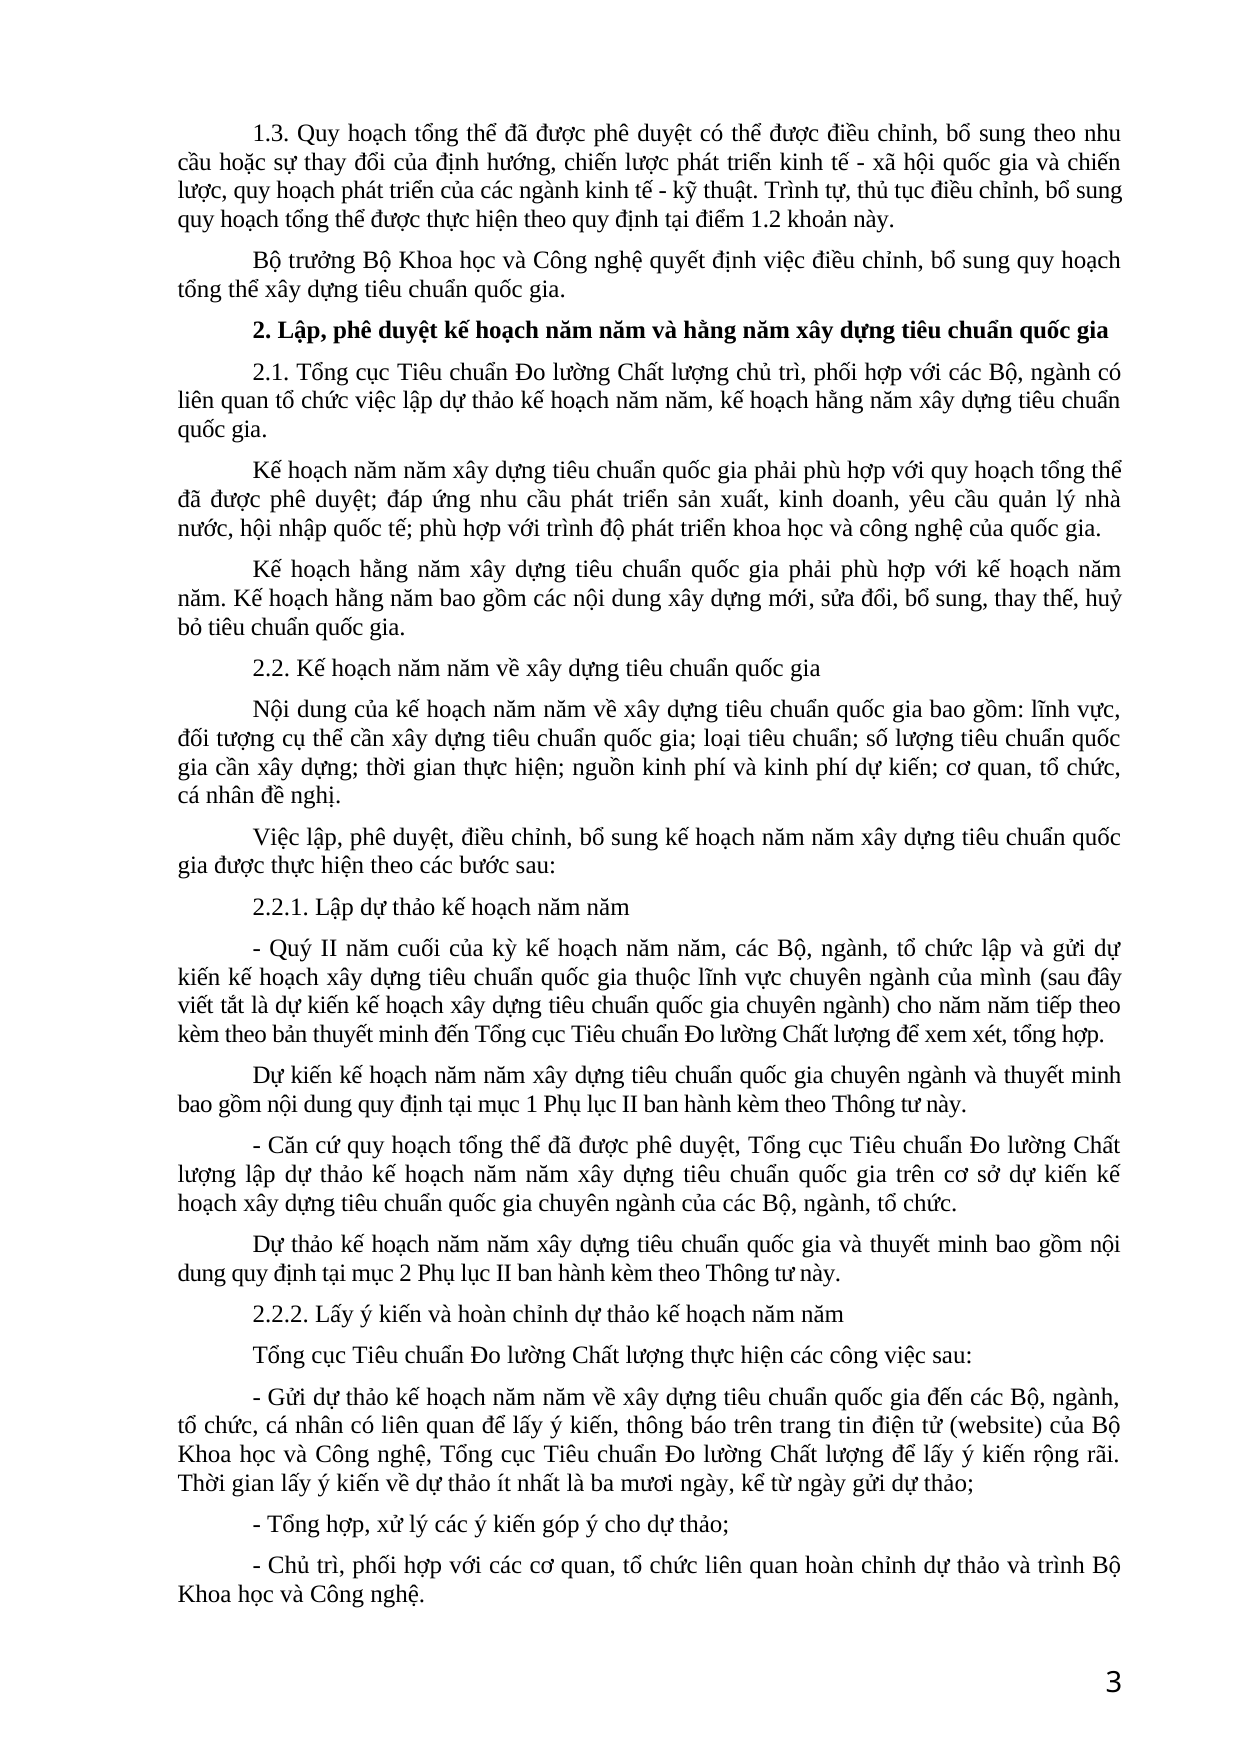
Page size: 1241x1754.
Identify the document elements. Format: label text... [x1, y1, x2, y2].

text - Quý II năm cuối của kỳ kế hoạch năm năm, các Bộ, ngành, tổ chức lập và gửi dự kiến kế hoạch xây dựng tiêu chuẩn quốc gia thuộc lĩnh vực chuyên ngành của mình (sau đây viết tắt là dự kiến kế hoạch xây dựng tiêu chuẩn quốc gia chuyên ngành) cho năm năm tiếp theo kèm theo bản thuyết minh đến Tổng cục Tiêu chuẩn Đo lường Chất lượng để xem xét, tổng hợp. [177, 933, 1122, 1048]
text Việc lập, phê duyệt, điều chỉnh, bổ sung kế hoạch năm năm xây dựng tiêu chuẩn quốc gia được thực hiện theo các bước sau: [177, 822, 1122, 879]
text Tổng cục Tiêu chuẩn Đo lường Chất lượng thực hiện các công việc sau: [177, 1341, 1122, 1369]
text Dự thảo kế hoạch năm năm xây dựng tiêu chuẩn quốc gia và thuyết minh bao gồm nội dung quy định tại mục 2 Phụ lục II ban hành kèm theo Thông tư này. [177, 1229, 1122, 1287]
text 2.2. Kế hoạch năm năm về xây dựng tiêu chuẩn quốc gia [177, 653, 1122, 682]
text Kế hoạch năm năm xây dựng tiêu chuẩn quốc gia phải phù hợp với quy hoạch tổng thể đã được phê duyệt; đáp ứng nhu cầu phát triển sản xuất, kinh doanh, yêu cầu quản lý nhà nước, hội nhập quốc tế; phù hợp với trình độ phát triển khoa học và công nghệ của quốc gia. [177, 456, 1122, 542]
text 2. Lập, phê duyệt kế hoạch năm năm và hằng năm xây dựng tiêu chuẩn quốc gia [177, 316, 1122, 344]
text 1.3. Quy hoạch tổng thể đã được phê duyệt có thể được điều chỉnh, bổ sung theo nhu cầu hoặc sự thay đổi của định hướng, chiến lược phát triển kinh tế - xã hội quốc gia và chiến lược, quy hoạch phát triển của các ngành kinh tế - kỹ thuật. Trình tự, thủ tục điều chỉnh, bổ sung quy hoạch tổng thể được thực hiện theo quy định tại điểm 1.2 khoản này. [177, 118, 1122, 233]
text Bộ trưởng Bộ Khoa học và Công nghệ quyết định việc điều chỉnh, bổ sung quy hoạch tổng thể xây dựng tiêu chuẩn quốc gia. [177, 246, 1122, 303]
text Kế hoạch hằng năm xây dựng tiêu chuẩn quốc gia phải phù hợp với kế hoạch năm năm. Kế hoạch hằng năm bao gồm các nội dung xây dựng mới, sửa đổi, bổ sung, thay thế, huỷ bỏ tiêu chuẩn quốc gia. [177, 554, 1122, 641]
text - Gửi dự thảo kế hoạch năm năm về xây dựng tiêu chuẩn quốc gia đến các Bộ, ngành, tổ chức, cá nhân có liên quan để lấy ý kiến, thông báo trên trang tin điện tử (website) của Bộ Khoa học và Công nghệ, Tổng cục Tiêu chuẩn Đo lường Chất lượng để lấy ý kiến rộng rãi. Thời gian lấy ý kiến về dự thảo ít nhất là ba mươi ngày, kể từ ngày gửi dự thảo; [177, 1382, 1122, 1497]
text - Tổng hợp, xử lý các ý kiến góp ý cho dự thảo; [177, 1509, 1122, 1538]
text Dự kiến kế hoạch năm năm xây dựng tiêu chuẩn quốc gia chuyên ngành và thuyết minh bao gồm nội dung quy định tại mục 1 Phụ lục II ban hành kèm theo Thông tư này. [177, 1061, 1122, 1118]
text - Chủ trì, phối hợp với các cơ quan, tổ chức liên quan hoàn chỉnh dự thảo và trình Bộ Khoa học và Công nghệ. [177, 1551, 1122, 1608]
text 2.1. Tổng cục Tiêu chuẩn Đo lường Chất lượng chủ trì, phối hợp với các Bộ, ngành có liên quan tổ chức việc lập dự thảo kế hoạch năm năm, kế hoạch hằng năm xây dựng tiêu chuẩn quốc gia. [177, 357, 1122, 443]
text Nội dung của kế hoạch năm năm về xây dựng tiêu chuẩn quốc gia bao gồm: lĩnh vực, đối tượng cụ thể cần xây dựng tiêu chuẩn quốc gia; loại tiêu chuẩn; số lượng tiêu chuẩn quốc gia cần xây dựng; thời gian thực hiện; nguồn kinh phí và kinh phí dự kiến; cơ quan, tổ chức, cá nhân đề nghị. [177, 694, 1122, 809]
text 2.2.1. Lập dự thảo kế hoạch năm năm [177, 892, 1122, 921]
text 2.2.2. Lấy ý kiến và hoàn chỉnh dự thảo kế hoạch năm năm [177, 1299, 1122, 1328]
text - Căn cứ quy hoạch tổng thể đã được phê duyệt, Tổng cục Tiêu chuẩn Đo lường Chất lượng lập dự thảo kế hoạch năm năm xây dựng tiêu chuẩn quốc gia trên cơ sở dự kiến kế hoạch xây dựng tiêu chuẩn quốc gia chuyên ngành của các Bộ, ngành, tổ chức. [177, 1131, 1122, 1217]
